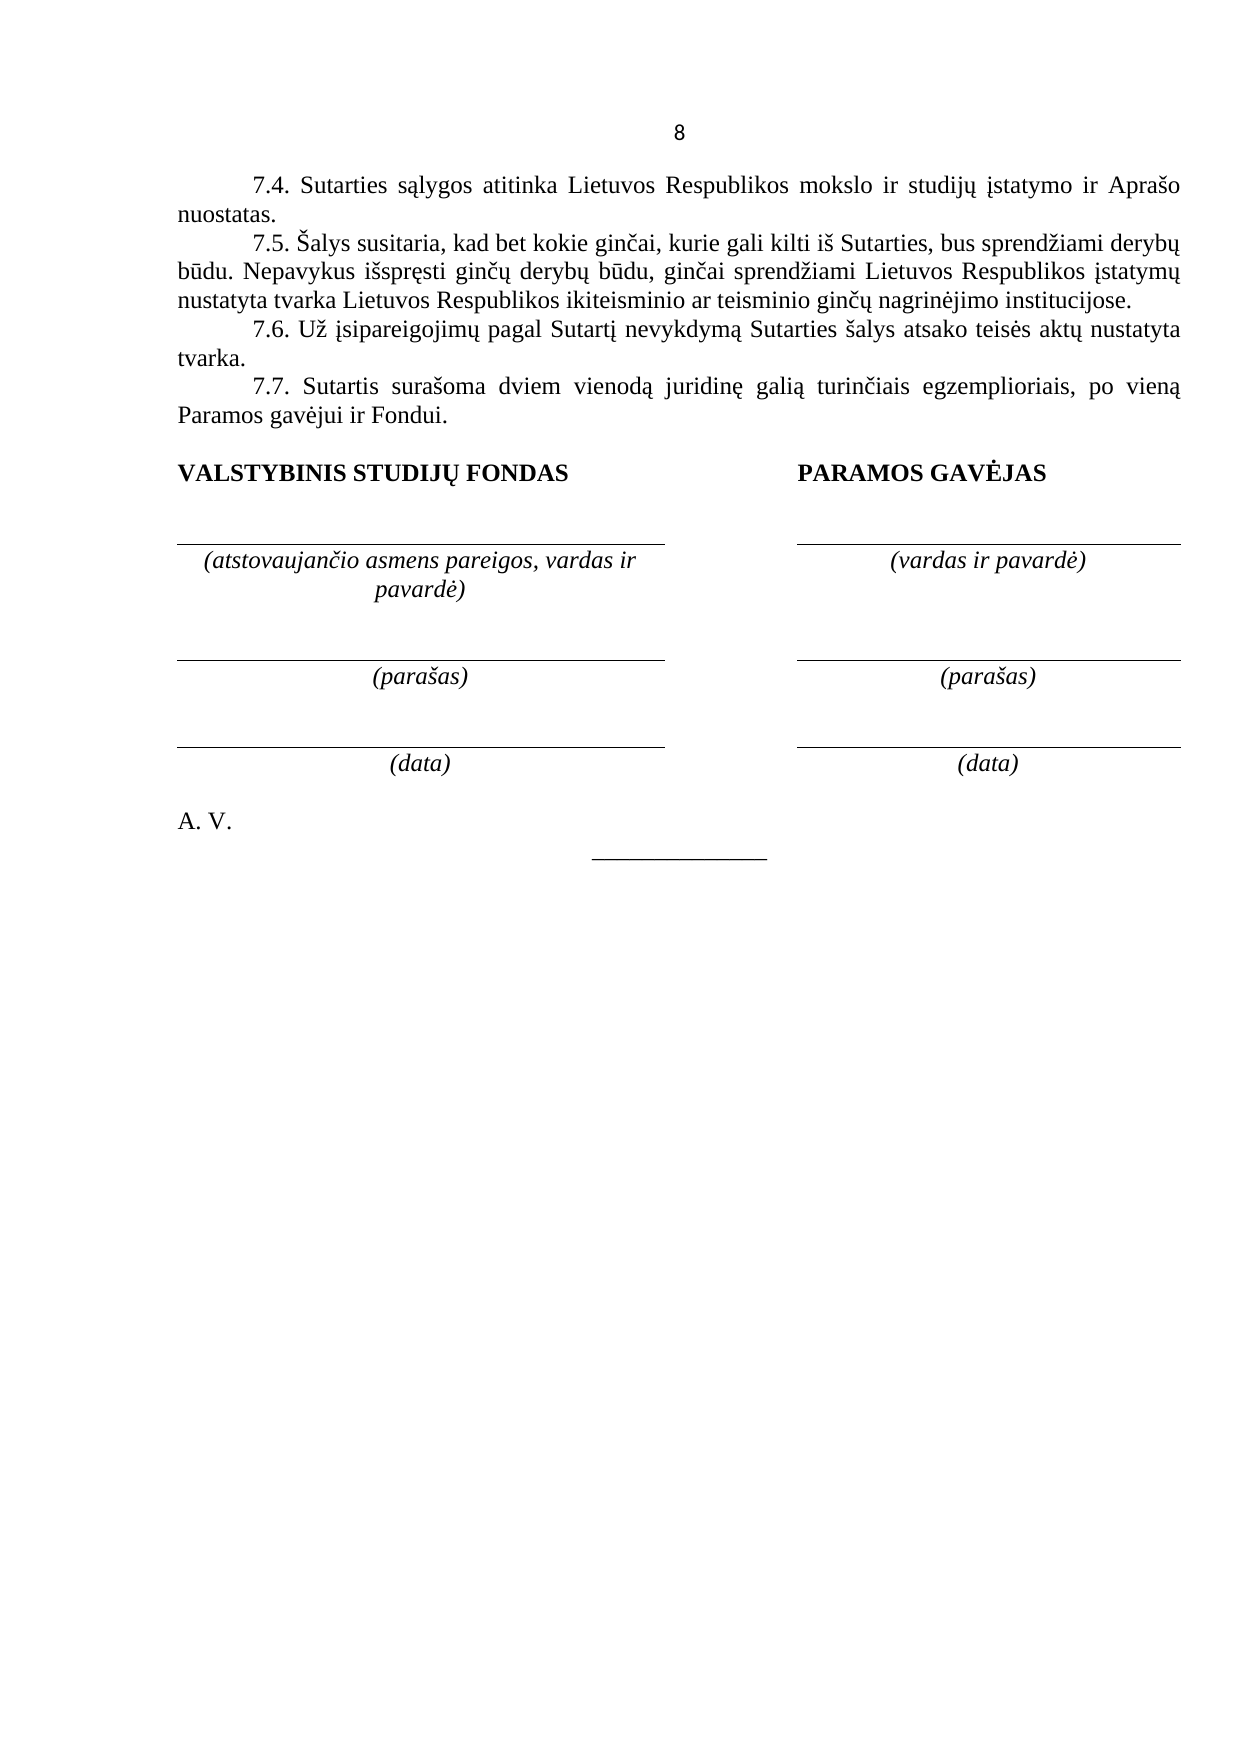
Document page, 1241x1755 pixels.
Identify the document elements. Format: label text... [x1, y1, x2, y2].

text ______________ [177, 834, 1181, 863]
table_cell [177, 719, 665, 747]
table_header [665, 458, 797, 486]
table_cell [665, 660, 797, 718]
table_cell [797, 486, 1181, 515]
table_cell [177, 631, 665, 660]
table_cell [177, 515, 665, 544]
table_cell [665, 486, 797, 515]
table_cell [665, 544, 797, 631]
table_cell [665, 515, 797, 544]
text 7.4. Sutarties sąlygos atitinka Lietuvos Respublikos mokslo ir studijų įstatymo ir Aprašo nuostatas. [177, 170, 1181, 228]
text A. V. [177, 806, 1181, 834]
table_cell (data) [797, 748, 1181, 777]
table_cell [665, 747, 797, 777]
table_cell [797, 719, 1181, 747]
table_cell (atstovaujančio asmens pareigos, vardas ir pavardė) [177, 545, 665, 631]
table_cell [797, 515, 1181, 544]
table_cell (vardas ir pavardė) [797, 545, 1181, 631]
table_cell (data) [177, 748, 665, 777]
table_cell [797, 631, 1181, 660]
table_header VALSTYBINIS STUDIJŲ FONDAS [177, 458, 665, 486]
table_cell [665, 631, 797, 660]
table_cell [177, 486, 665, 515]
text 7.7. Sutartis surašoma dviem vienodą juridinę galią turinčiais egzemplioriais, po vieną Paramos gavėjui ir Fondui. [177, 371, 1181, 429]
table_cell (parašas) [177, 661, 665, 718]
table_cell (parašas) [797, 661, 1181, 718]
table_header PARAMOS GAVĖJAS [797, 458, 1181, 486]
text 7.6. Už įsipareigojimų pagal Sutartį nevykdymą Sutarties šalys atsako teisės aktų nustatyta tvarka. [177, 314, 1181, 371]
text 7.5. Šalys susitaria, kad bet kokie ginčai, kurie gali kilti iš Sutarties, bus sprendžiami derybų būdu. Nepavykus išspręsti ginčų derybų būdu, ginčai sprendžiami Lietuvos Respublikos įstatymų nustatyta tvarka Lietuvos Respublikos ikiteisminio ar teisminio ginčų nagrinėjimo institucijose. [177, 228, 1181, 314]
table_cell [665, 719, 797, 747]
